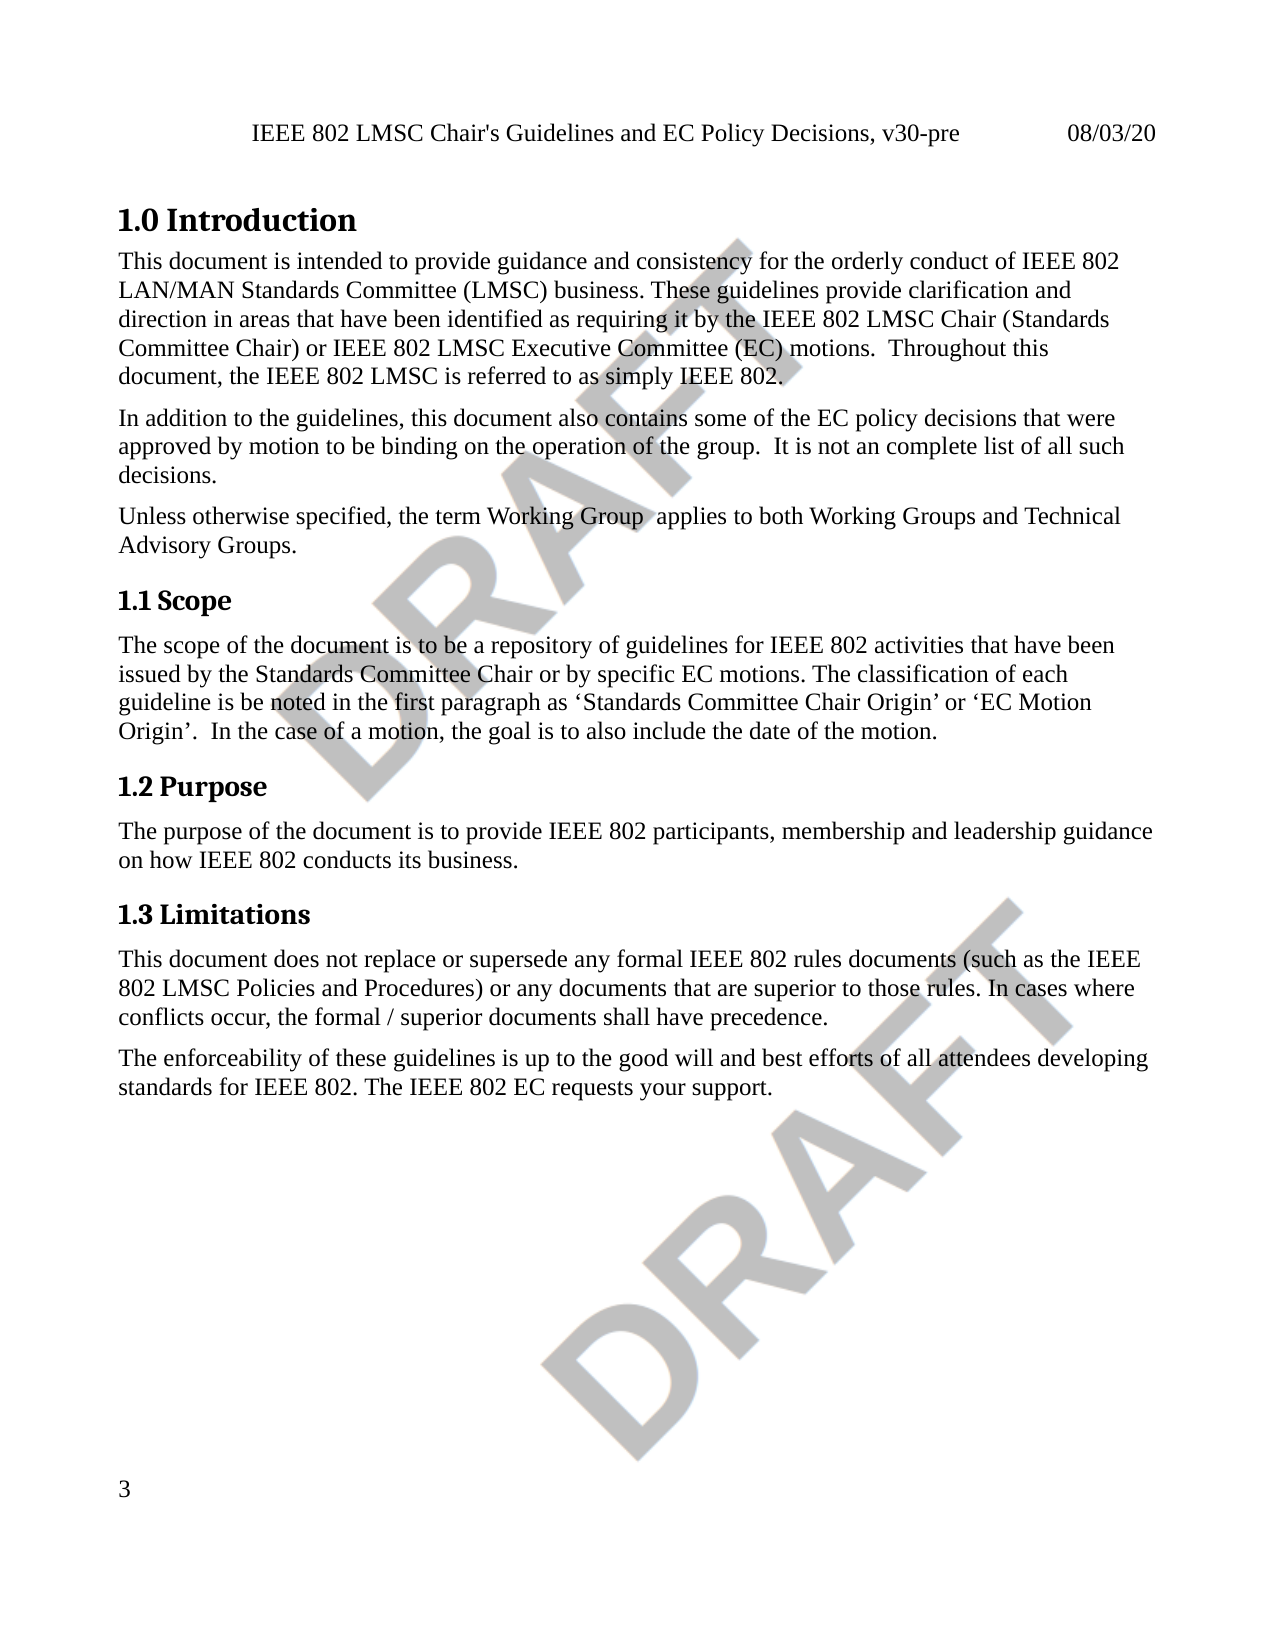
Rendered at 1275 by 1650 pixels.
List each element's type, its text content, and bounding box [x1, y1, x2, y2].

text The scope of the document is to be a repository of guidelines for IEEE 802 activities that have been issued by the Standards Committee Chair or by specific EC motions. The classification of each guideline is be noted in the first paragraph as ‘Standards Committee Chair Origin’ or ‘EC Motion Origin’. In the case of a motion, the goal is to also include the date of the motion. [118, 630, 1157, 745]
subtitle Introduction [118, 202, 1157, 240]
picture [0, 0, 1275, 1650]
subtitle Limitations [118, 898, 1157, 932]
text The enforceability of these guidelines is up to the good will and best efforts of all attendees developing standards for IEEE 802. The IEEE 802 EC requests your support. [118, 1043, 1157, 1101]
text Unless otherwise specified, the term Working Group applies to both Working Groups and Technical Advisory Groups. [118, 501, 1157, 559]
text This document does not replace or supersede any formal IEEE 802 rules documents (such as the IEEE 802 LMSC Policies and Procedures) or any documents that are superior to those rules. In cases where conflicts occur, the formal / superior documents shall have precedence. [118, 944, 1157, 1031]
subtitle Scope [118, 584, 1157, 617]
text This document is intended to provide guidance and consistency for the orderly conduct of IEEE 802 LAN/MAN Standards Committee (LMSC) business. These guidelines provide clarification and direction in areas that have been identified as requiring it by the IEEE 802 LMSC Chair (Standards Committee Chair) or IEEE 802 LMSC Executive Committee (EC) motions. Throughout this document, the IEEE 802 LMSC is referred to as simply IEEE 802. [118, 246, 1157, 390]
subtitle Purpose [118, 770, 1157, 803]
text The purpose of the document is to provide IEEE 802 participants, membership and leadership guidance on how IEEE 802 conducts its business. [118, 816, 1157, 873]
text In addition to the guidelines, this document also contains some of the EC policy decisions that were approved by motion to be binding on the operation of the group. It is not an complete list of all such decisions. [118, 403, 1157, 489]
